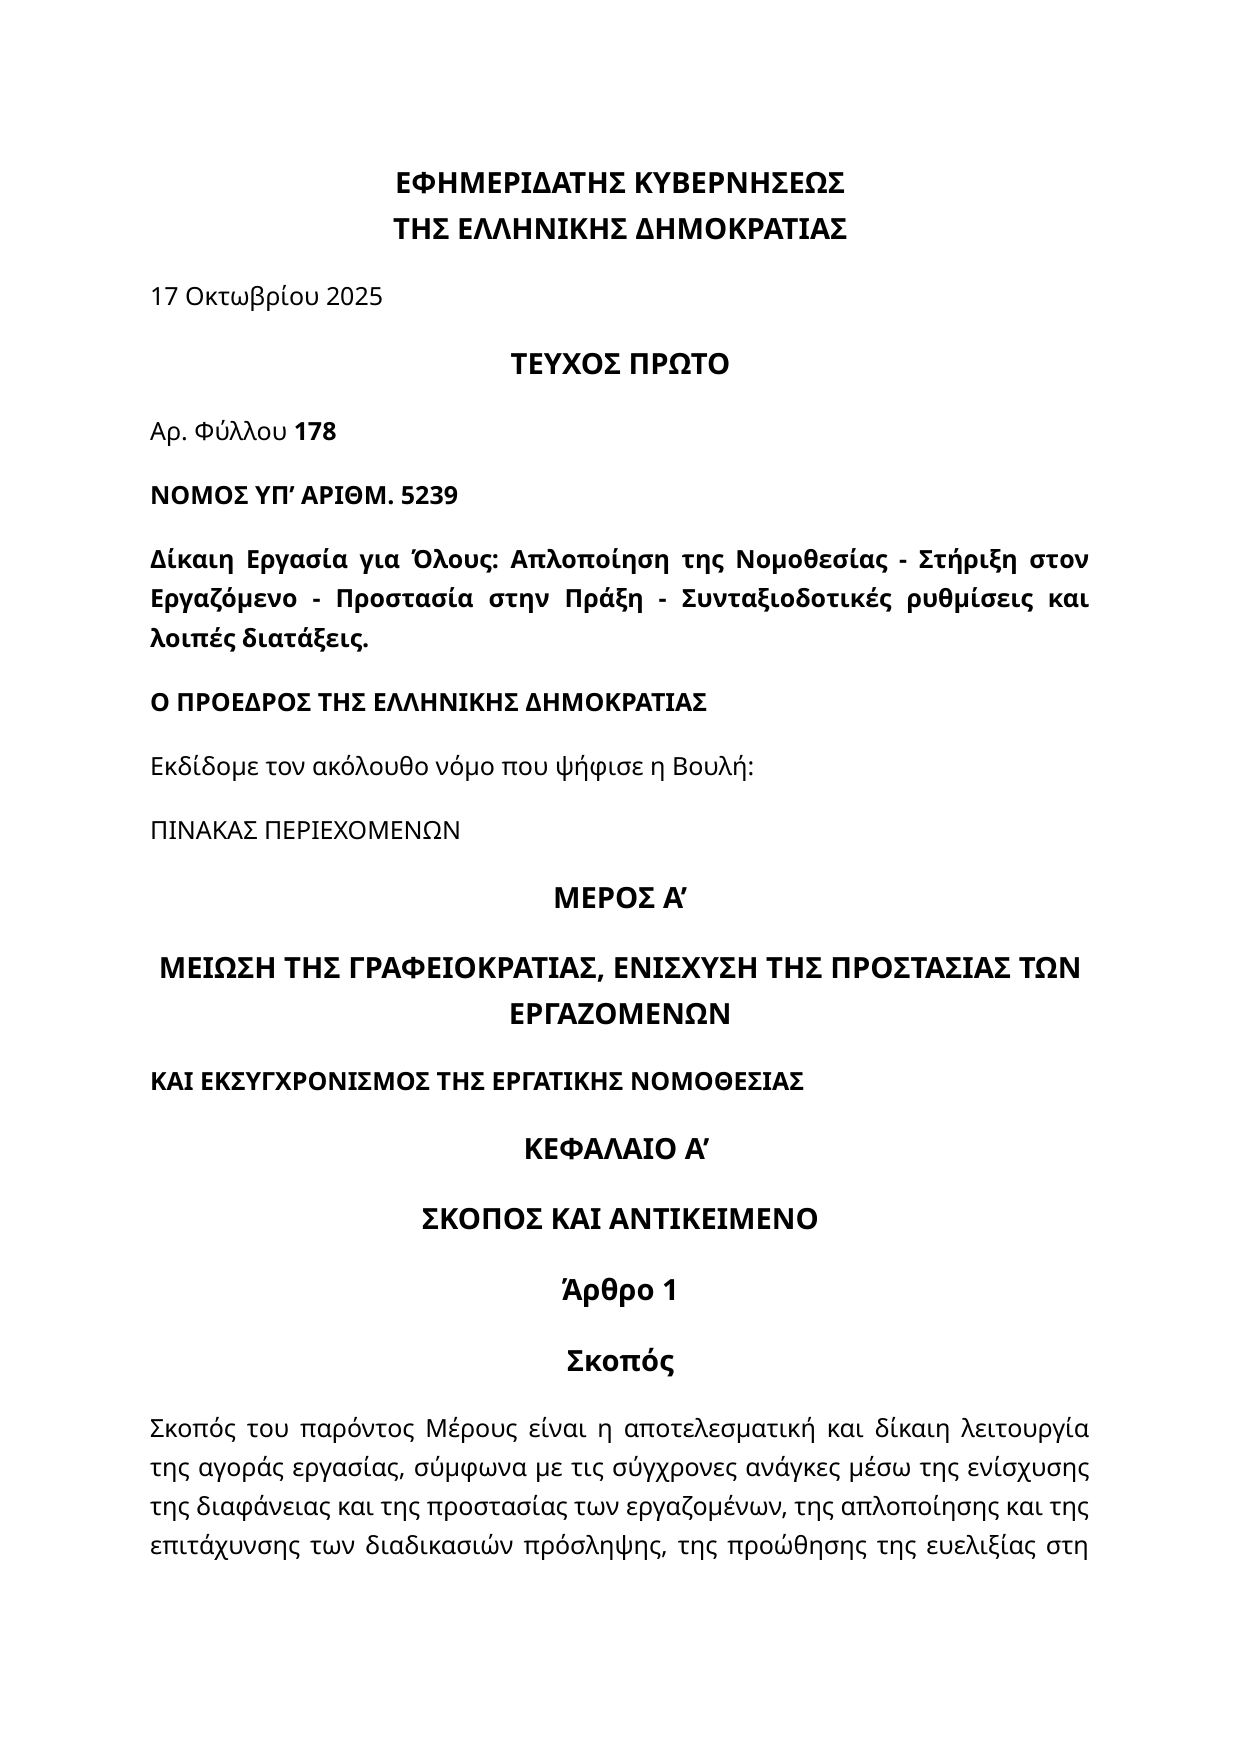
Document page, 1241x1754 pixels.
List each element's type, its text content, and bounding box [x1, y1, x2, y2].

text ΚΑΙ ΕΚΣΥΓΧΡΟΝΙΣΜΟΣ ΤΗΣ ΕΡΓΑΤΙΚΗΣ ΝΟΜΟΘΕΣΙΑΣ [150, 1064, 1090, 1098]
text ΕΦΗΜΕΡΙΔΑΤΗΣ ΚΥΒΕΡΝΗΣΕΩΣ ΤΗΣ ΕΛΛΗΝΙΚΗΣ ΔΗΜΟΚΡΑΤΙΑΣ [150, 162, 1090, 248]
subtitle ΜΕΙΩΣΗ ΤΗΣ ΓΡΑΦΕΙΟΚΡΑΤΙΑΣ, ΕΝΙΣΧΥΣΗ ΤΗΣ ΠΡΟΣΤΑΣΙΑΣ ΤΩΝ ΕΡΓΑΖΟΜΕΝΩΝ [150, 947, 1090, 1033]
text ΤΕΥΧΟΣ ΠΡΩΤΟ [150, 343, 1090, 383]
text Αρ. Φύλλου 178 [150, 413, 1090, 448]
text Εκδίδομε τον ακόλουθο νόμο που ψήφισε η Βουλή: [150, 748, 1090, 783]
text NOMOΣ ΥΠ’ ΑΡΙΘΜ. 5239 [150, 478, 1090, 512]
text ΠΙΝΑΚΑΣ ΠΕΡΙΕΧΟΜΕΝΩΝ [150, 813, 1090, 847]
text 17 Οκτωβρίου 2025 [150, 279, 1090, 313]
text Δίκαιη Εργασία για Όλους: Απλοποίηση της Νομοθεσίας - Στήριξη στον Εργαζόμενο - Προστασία στην Πράξη - Συνταξιοδοτικές ρυθμίσεις και λοιπές διατάξεις. [150, 542, 1090, 654]
text Σκοπός του παρόντος Μέρους είναι η αποτελεσματική και δίκαιη λειτουργία της αγοράς εργασίας, σύμφωνα με τις σύγχρονες ανάγκες μέσω της ενίσχυσης της διαφάνειας και της προστασίας των εργαζομένων, της απλοποίησης και της επιτάχυνσης των διαδικασιών πρόσληψης, της προώθησης της ευελιξίας στη [150, 1410, 1090, 1562]
subtitle Άρθρο 1 [150, 1269, 1090, 1309]
subtitle ΣΚΟΠΟΣ ΚΑΙ ΑΝΤΙΚΕΙΜΕΝΟ [150, 1198, 1090, 1238]
subtitle ΚΕΦΑΛΑΙΟ Α’ [150, 1128, 1090, 1168]
subtitle Σκοπός [150, 1340, 1090, 1379]
text O ΠΡΟΕΔΡΟΣ ΤΗΣ ΕΛΛΗΝΙΚΗΣ ΔΗΜΟΚΡΑΤΙΑΣ [150, 684, 1090, 718]
subtitle ΜΕΡΟΣ Α’ [150, 877, 1090, 917]
